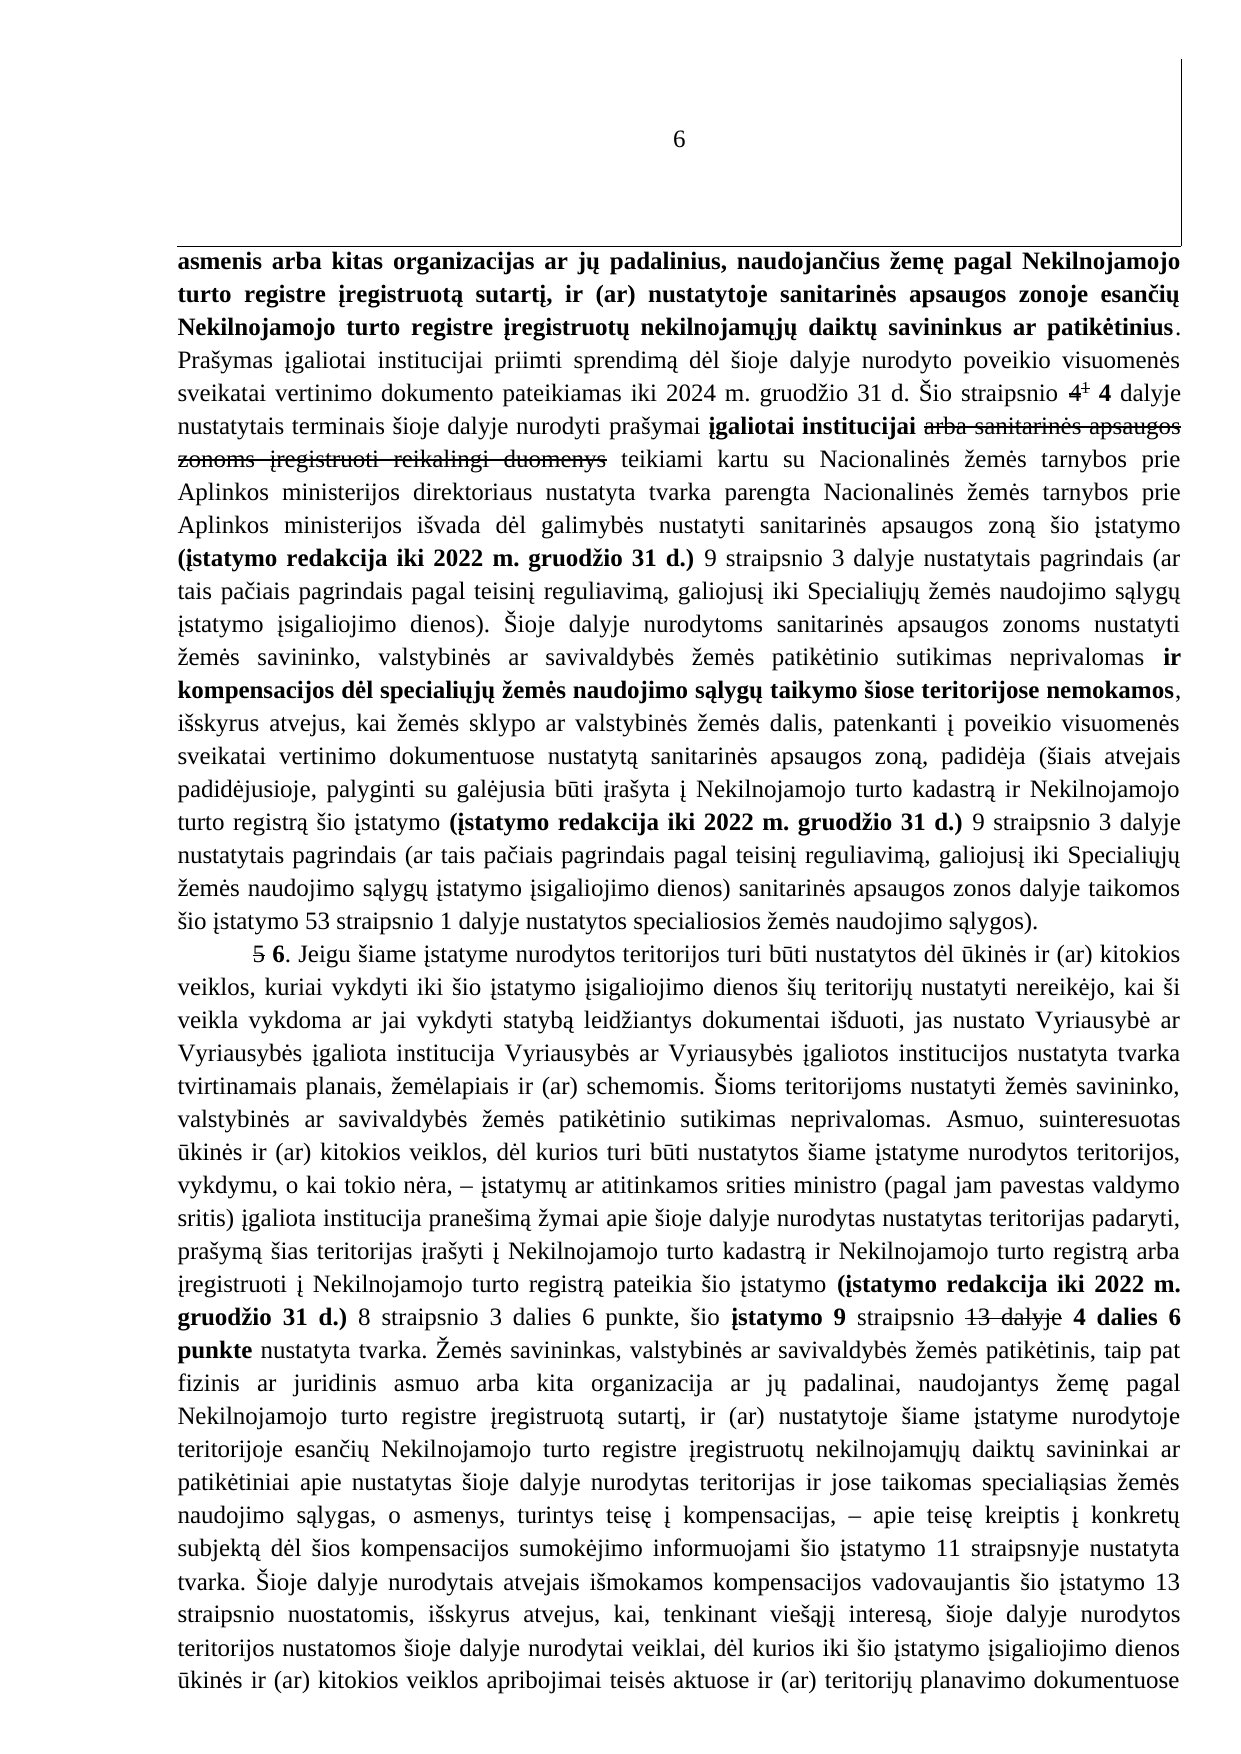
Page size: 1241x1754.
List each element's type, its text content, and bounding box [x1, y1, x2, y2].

text 5 6. Jeigu šiame įstatyme nurodytos teritorijos turi būti nustatytos dėl ūkinės ir (ar) kitokios veiklos, kuriai vykdyti iki šio įstatymo įsigaliojimo dienos šių teritorijų nustatyti nereikėjo, kai ši veikla vykdoma ar jai vykdyti statybą leidžiantys dokumentai išduoti, jas nustato Vyriausybė ar Vyriausybės įgaliota institucija Vyriausybės ar Vyriausybės įgaliotos institucijos nustatyta tvarka tvirtinamais planais, žemėlapiais ir (ar) schemomis. Šioms teritorijoms nustatyti žemės savininko, valstybinės ar savivaldybės žemės patikėtinio sutikimas neprivalomas. Asmuo, suinteresuotas ūkinės ir (ar) kitokios veiklos, dėl kurios turi būti nustatytos šiame įstatyme nurodytos teritorijos, vykdymu, o kai tokio nėra, – įstatymų ar atitinkamos srities ministro (pagal jam pavestas valdymo sritis) įgaliota institucija pranešimą žymai apie šioje dalyje nurodytas nustatytas teritorijas padaryti, prašymą šias teritorijas įrašyti į Nekilnojamojo turto kadastrą ir Nekilnojamojo turto registrą arba įregistruoti į Nekilnojamojo turto registrą pateikia šio įstatymo (įstatymo redakcija iki 2022 m. gruodžio 31 d.) 8 straipsnio 3 dalies 6 punkte, šio įstatymo 9 straipsnio 13 dalyje 4 dalies 6 punkte nustatyta tvarka. Žemės savininkas, valstybinės ar savivaldybės žemės patikėtinis, taip pat fizinis ar juridinis asmuo arba kita organizacija ar jų padalinai, naudojantys žemę pagal Nekilnojamojo turto registre įregistruotą sutartį, ir (ar) nustatytoje šiame įstatyme nurodytoje teritorijoje esančių Nekilnojamojo turto registre įregistruotų nekilnojamųjų daiktų savininkai ar patikėtiniai apie nustatytas šioje dalyje nurodytas teritorijas ir jose taikomas specialiąsias žemės naudojimo sąlygas, o asmenys, turintys teisę į kompensacijas, – apie teisę kreiptis į konkretų subjektą dėl šios kompensacijos sumokėjimo informuojami šio įstatymo 11 straipsnyje nustatyta tvarka. Šioje dalyje nurodytais atvejais išmokamos kompensacijos vadovaujantis šio įstatymo 13 straipsnio nuostatomis, išskyrus atvejus, kai, tenkinant viešąjį interesą, šioje dalyje nurodytos teritorijos nustatomos šioje dalyje nurodytai veiklai, dėl kurios iki šio įstatymo įsigaliojimo dienos ūkinės ir (ar) kitokios veiklos apribojimai teisės aktuose ir (ar) teritorijų planavimo dokumentuose [177, 939, 1181, 1694]
text asmenis arba kitas organizacijas ar jų padalinius, naudojančius žemę pagal Nekilnojamojo turto registre įregistruotą sutartį, ir (ar) nustatytoje sanitarinės apsaugos zonoje esančių Nekilnojamojo turto registre įregistruotų nekilnojamųjų daiktų savininkus ar patikėtinius. Prašymas įgaliotai institucijai priimti sprendimą dėl šioje dalyje nurodyto poveikio visuomenės sveikatai vertinimo dokumento pateikiamas iki 2024 m. gruodžio 31 d. Šio straipsnio 41 4 dalyje nustatytais terminais šioje dalyje nurodyti prašymai įgaliotai institucijai arba sanitarinės apsaugos zonoms įregistruoti reikalingi duomenys teikiami kartu su Nacionalinės žemės tarnybos prie Aplinkos ministerijos direktoriaus nustatyta tvarka parengta Nacionalinės žemės tarnybos prie Aplinkos ministerijos išvada dėl galimybės nustatyti sanitarinės apsaugos zoną šio įstatymo (įstatymo redakcija iki 2022 m. gruodžio 31 d.) 9 straipsnio 3 dalyje nustatytais pagrindais (ar tais pačiais pagrindais pagal teisinį reguliavimą, galiojusį iki Specialiųjų žemės naudojimo sąlygų įstatymo įsigaliojimo dienos). Šioje dalyje nurodytoms sanitarinės apsaugos zonoms nustatyti žemės savininko, valstybinės ar savivaldybės žemės patikėtinio sutikimas neprivalomas ir kompensacijos dėl specialiųjų žemės naudojimo sąlygų taikymo šiose teritorijose nemokamos, išskyrus atvejus, kai žemės sklypo ar valstybinės žemės dalis, patenkanti į poveikio visuomenės sveikatai vertinimo dokumentuose nustatytą sanitarinės apsaugos zoną, padidėja (šiais atvejais padidėjusioje, palyginti su galėjusia būti įrašyta į Nekilnojamojo turto kadastrą ir Nekilnojamojo turto registrą šio įstatymo (įstatymo redakcija iki 2022 m. gruodžio 31 d.) 9 straipsnio 3 dalyje nustatytais pagrindais (ar tais pačiais pagrindais pagal teisinį reguliavimą, galiojusį iki Specialiųjų žemės naudojimo sąlygų įstatymo įsigaliojimo dienos) sanitarinės apsaugos zonos dalyje taikomos šio įstatymo 53 straipsnio 1 dalyje nustatytos specialiosios žemės naudojimo sąlygos). [177, 246, 1181, 935]
